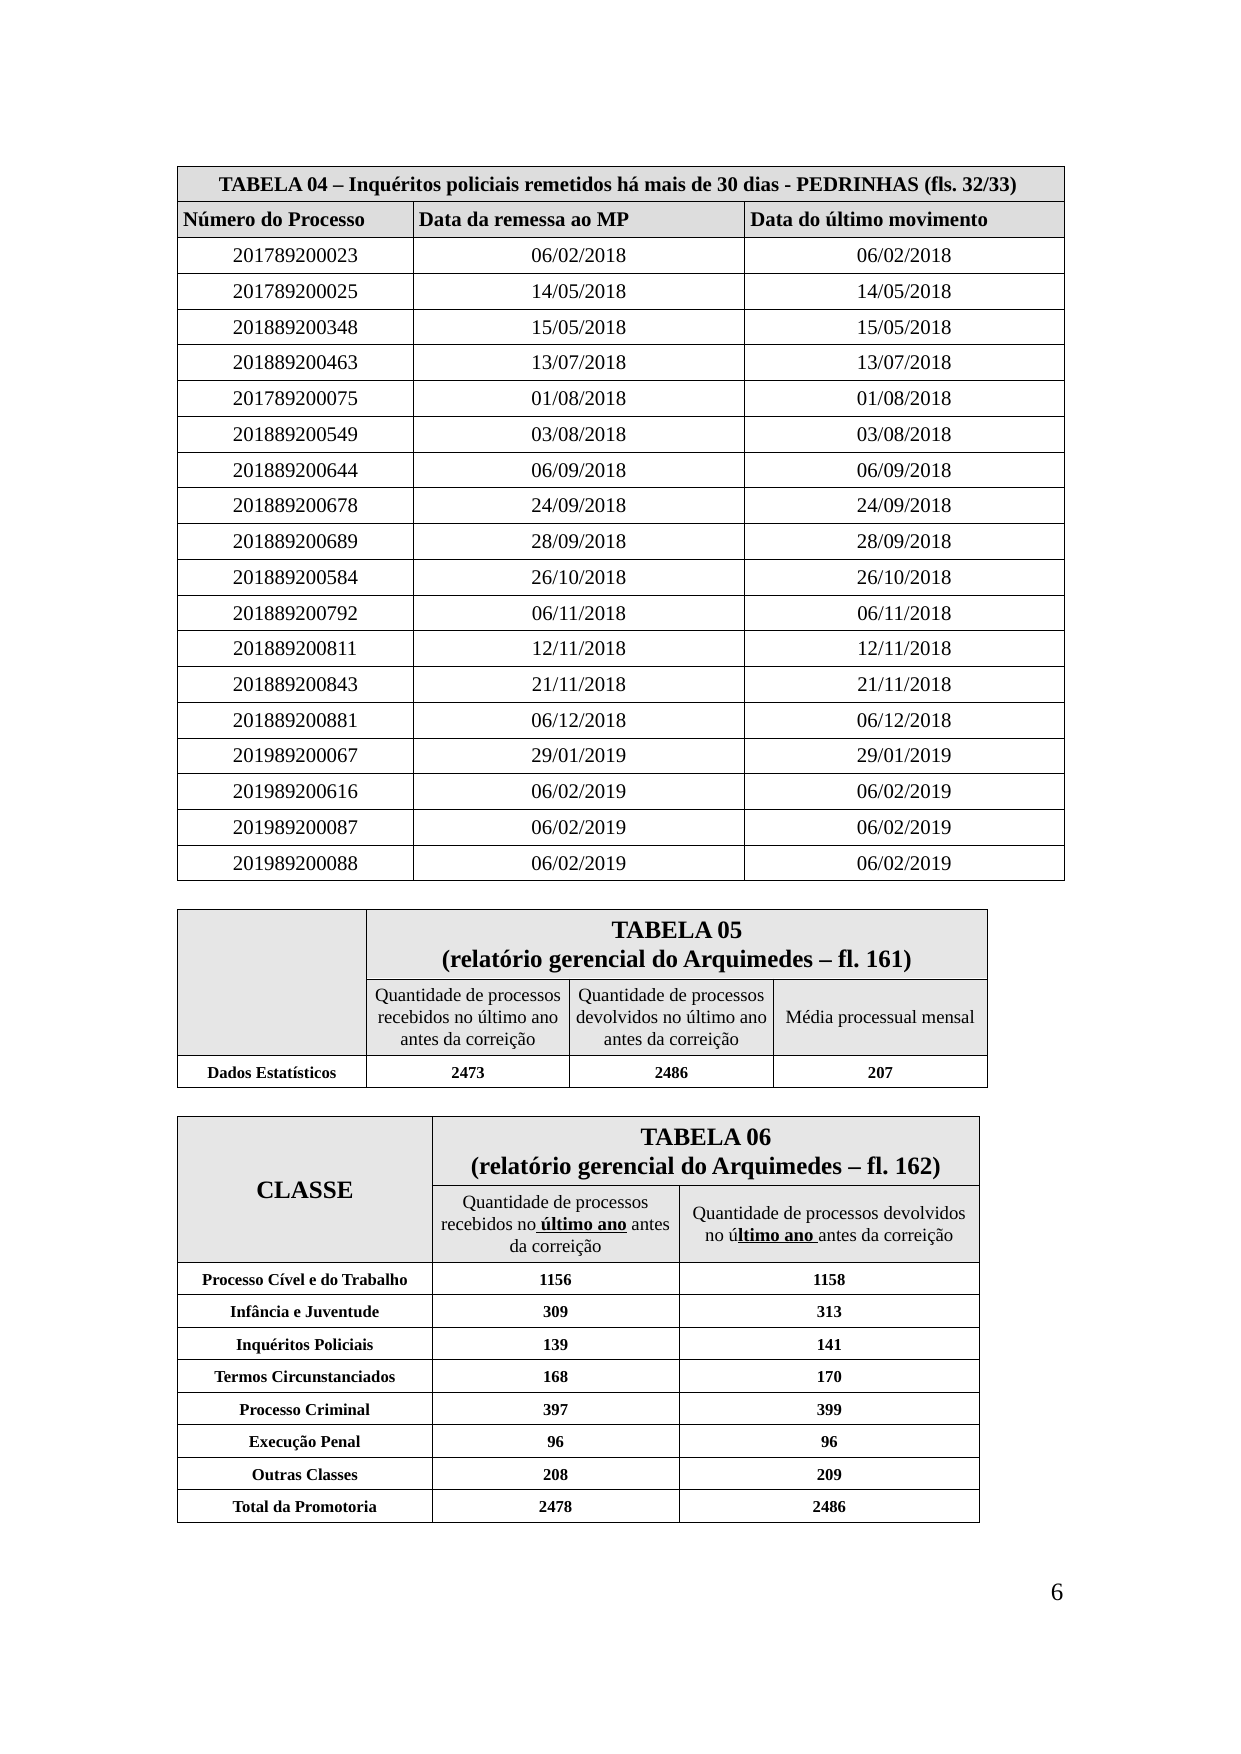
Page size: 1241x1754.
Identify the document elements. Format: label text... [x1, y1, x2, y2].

table_cell 201889200881 [178, 703, 413, 737]
table_header TABELA 04 – Inquéritos policiais remetidos há mais de 30 dias - PEDRINHAS (fls. 32/33) [178, 167, 1064, 201]
table_cell 28/09/2018 [414, 524, 744, 559]
table_cell 28/09/2018 [745, 524, 1064, 559]
table_cell 01/08/2018 [745, 381, 1064, 416]
table_cell 06/02/2019 [745, 810, 1064, 844]
table_cell 397 [433, 1393, 679, 1424]
table_cell Quantidade de processos devolvidos no último ano antes da correição [570, 980, 773, 1055]
table_cell 06/02/2018 [414, 238, 744, 273]
table_cell 313 [680, 1295, 979, 1327]
table_cell 201789200025 [178, 274, 413, 309]
table_cell 06/12/2018 [414, 703, 744, 737]
table_header TABELA 06 (relatório gerencial do Arquimedes – fl. 162) [433, 1117, 979, 1185]
table_cell 201889200644 [178, 453, 413, 487]
table_cell Termos Circunstanciados [178, 1360, 432, 1392]
table_cell 201889200843 [178, 667, 413, 702]
table_cell 201889200348 [178, 310, 413, 344]
table_cell Quantidade de processos recebidos no último ano antes da correição [367, 980, 569, 1055]
table_header CLASSE [178, 1117, 432, 1262]
table_cell 13/07/2018 [414, 345, 744, 380]
table_cell 201889200463 [178, 345, 413, 380]
table_cell 208 [433, 1458, 679, 1489]
table_cell Quantidade de processos recebidos no último ano antes da correição [433, 1186, 679, 1262]
table_cell 2486 [570, 1056, 773, 1087]
table_cell 26/10/2018 [745, 560, 1064, 594]
table_cell 201889200689 [178, 524, 413, 559]
table_cell 201889200549 [178, 417, 413, 452]
table_cell Data do último movimento [745, 202, 1064, 237]
table_cell 201889200678 [178, 488, 413, 523]
table_cell 06/02/2019 [414, 774, 744, 809]
table_cell 1158 [680, 1263, 979, 1294]
table_cell 06/02/2019 [745, 774, 1064, 809]
table_cell 201989200087 [178, 810, 413, 844]
table_cell 139 [433, 1328, 679, 1359]
table_cell 201989200616 [178, 774, 413, 809]
table_cell 209 [680, 1458, 979, 1489]
table_cell 21/11/2018 [414, 667, 744, 702]
table_cell 201989200088 [178, 846, 413, 880]
table_cell Data da remessa ao MP [414, 202, 744, 237]
table_cell 15/05/2018 [745, 310, 1064, 344]
table_cell Média processual mensal [774, 980, 987, 1055]
table_cell 170 [680, 1360, 979, 1392]
table_cell 201789200075 [178, 381, 413, 416]
table_cell 06/02/2019 [414, 846, 744, 880]
table_cell Processo Cível e do Trabalho [178, 1263, 432, 1294]
table_cell Quantidade de processos devolvidos no último ano antes da correição [680, 1186, 979, 1262]
table_header [178, 910, 366, 1055]
table_cell 2486 [680, 1490, 979, 1522]
table_cell 21/11/2018 [745, 667, 1064, 702]
table_cell 01/08/2018 [414, 381, 744, 416]
table_cell 309 [433, 1295, 679, 1327]
table_cell 06/09/2018 [414, 453, 744, 487]
table_cell Processo Criminal [178, 1393, 432, 1424]
table_cell Número do Processo [178, 202, 413, 237]
table_cell 06/02/2019 [745, 846, 1064, 880]
table_cell 06/09/2018 [745, 453, 1064, 487]
table_cell Total da Promotoria [178, 1490, 432, 1522]
table_cell 201889200584 [178, 560, 413, 594]
table_cell 15/05/2018 [414, 310, 744, 344]
table_cell 24/09/2018 [414, 488, 744, 523]
table_cell 06/11/2018 [745, 596, 1064, 630]
table_cell 207 [774, 1056, 987, 1087]
table_cell 14/05/2018 [745, 274, 1064, 309]
table_cell 201889200811 [178, 631, 413, 666]
table_cell 1156 [433, 1263, 679, 1294]
table_cell 201989200067 [178, 739, 413, 773]
table_cell 12/11/2018 [745, 631, 1064, 666]
table_cell 06/11/2018 [414, 596, 744, 630]
table_cell 141 [680, 1328, 979, 1359]
table_cell 14/05/2018 [414, 274, 744, 309]
table_cell 12/11/2018 [414, 631, 744, 666]
table_cell 399 [680, 1393, 979, 1424]
table_cell 201889200792 [178, 596, 413, 630]
table_cell 29/01/2019 [745, 739, 1064, 773]
table_cell 24/09/2018 [745, 488, 1064, 523]
table_cell 06/12/2018 [745, 703, 1064, 737]
table_cell 201789200023 [178, 238, 413, 273]
table_cell 168 [433, 1360, 679, 1392]
table_cell 06/02/2018 [745, 238, 1064, 273]
table_cell 29/01/2019 [414, 739, 744, 773]
table_cell 96 [433, 1425, 679, 1457]
table_header TABELA 05 (relatório gerencial do Arquimedes – fl. 161) [367, 910, 987, 978]
table_cell Inquéritos Policiais [178, 1328, 432, 1359]
table_cell 03/08/2018 [414, 417, 744, 452]
table_cell 13/07/2018 [745, 345, 1064, 380]
table_cell 2478 [433, 1490, 679, 1522]
table_cell 06/02/2019 [414, 810, 744, 844]
table_cell Outras Classes [178, 1458, 432, 1489]
table_cell Execução Penal [178, 1425, 432, 1457]
table_cell 26/10/2018 [414, 560, 744, 594]
table_cell 2473 [367, 1056, 569, 1087]
table_cell 03/08/2018 [745, 417, 1064, 452]
table_cell 96 [680, 1425, 979, 1457]
table_cell Dados Estatísticos [178, 1056, 366, 1087]
table_cell Infância e Juventude [178, 1295, 432, 1327]
